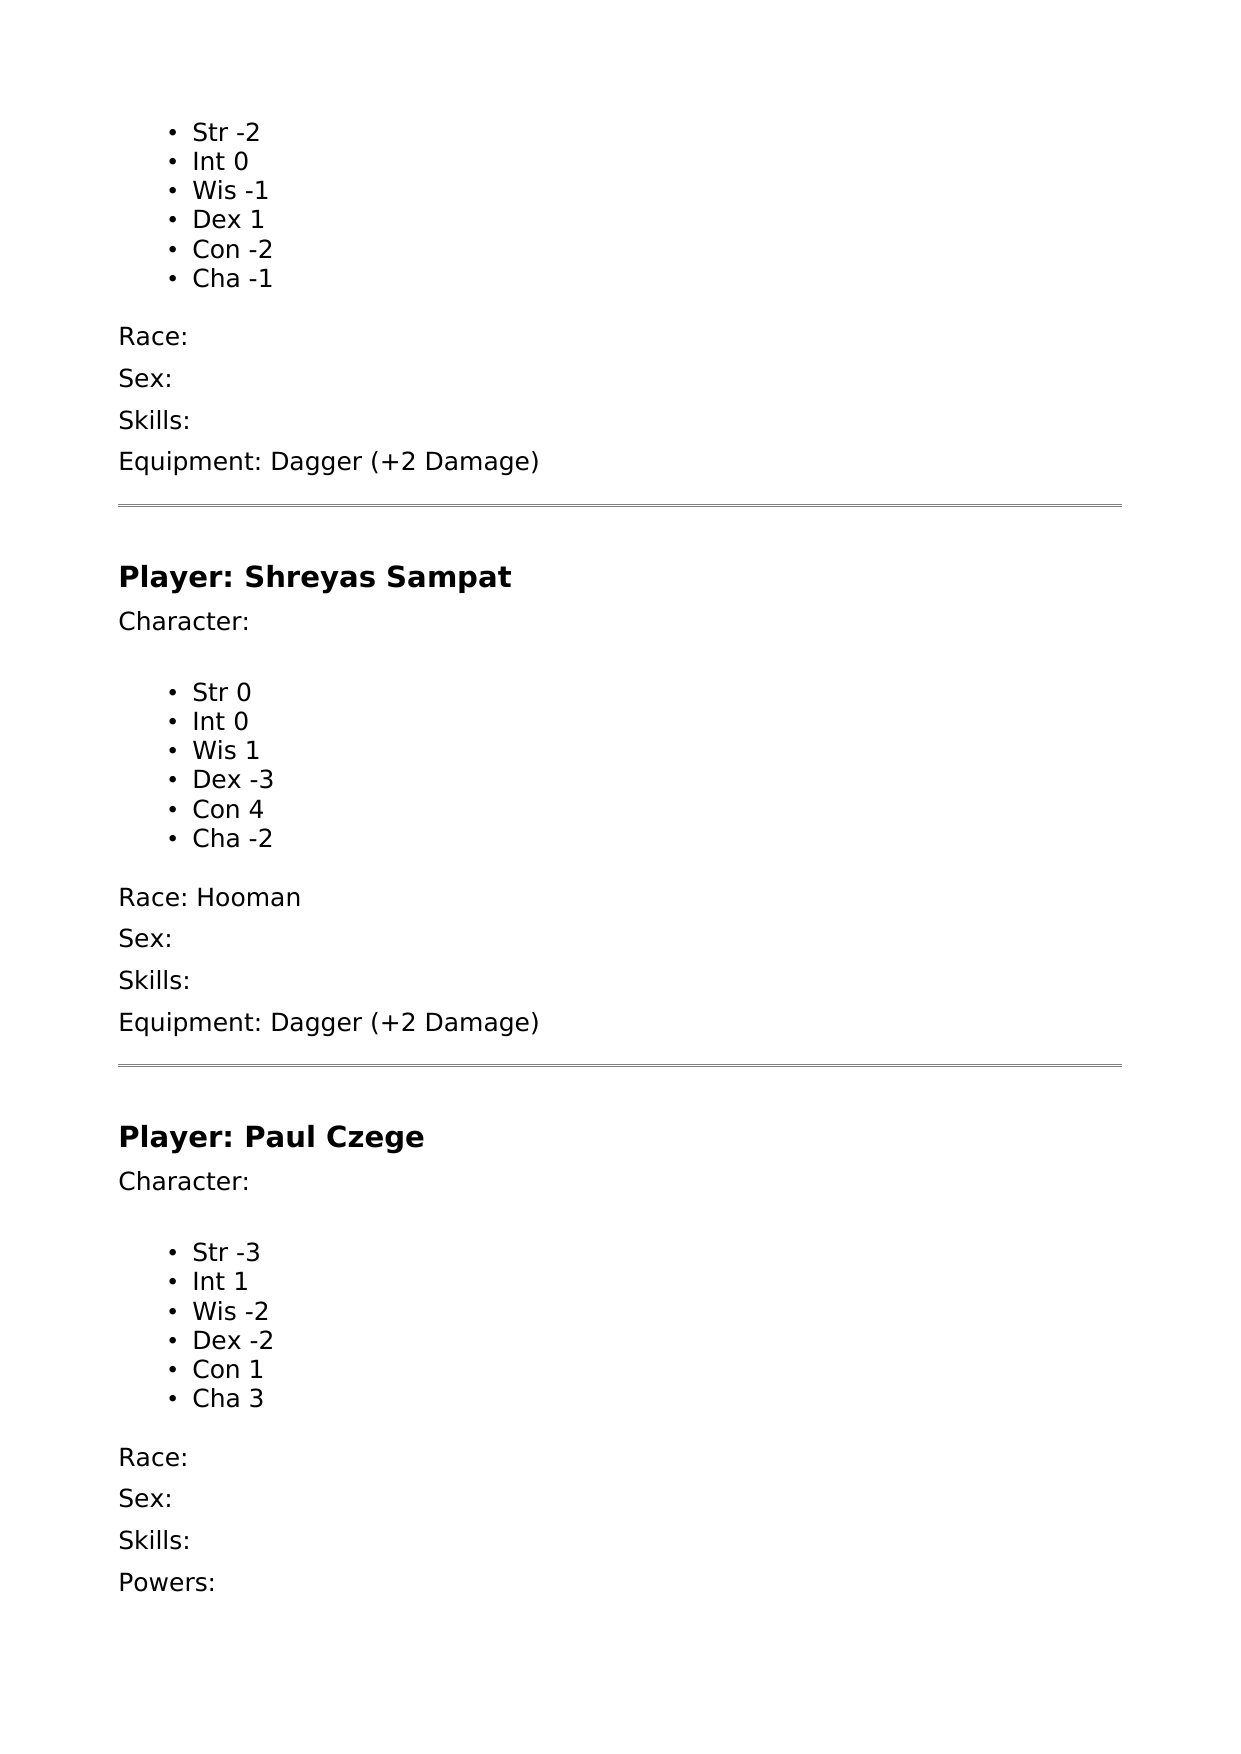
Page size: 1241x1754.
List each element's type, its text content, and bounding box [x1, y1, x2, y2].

list Con -2 [177, 235, 1122, 264]
text Character: [118, 1167, 1122, 1196]
list Cha -2 [177, 824, 1122, 853]
list Str -3 [177, 1238, 1122, 1267]
list Int 0 [177, 147, 1122, 176]
list Str 0 [177, 678, 1122, 707]
text Sex: [118, 364, 1122, 393]
subtitle Player: Shreyas Sampat [118, 561, 1122, 594]
text Race: [118, 323, 1122, 352]
text Race: Hooman [118, 883, 1122, 912]
text Equipment: Dagger (+2 Damage) [118, 1008, 1122, 1037]
text Equipment: Dagger (+2 Damage) [118, 448, 1122, 477]
list Dex -2 [177, 1326, 1122, 1355]
list Cha -1 [177, 264, 1122, 293]
list Con 1 [177, 1355, 1122, 1384]
list Int 1 [177, 1267, 1122, 1297]
text Race: [118, 1443, 1122, 1472]
text Skills: [118, 406, 1122, 435]
text Character: [118, 607, 1122, 636]
list Str -2 [177, 118, 1122, 147]
list Int 0 [177, 707, 1122, 737]
text Sex: [118, 1484, 1122, 1514]
list Con 4 [177, 795, 1122, 824]
text Sex: [118, 924, 1122, 953]
list Dex 1 [177, 206, 1122, 235]
list Wis -1 [177, 176, 1122, 206]
text Powers: [118, 1568, 1122, 1597]
list Dex -3 [177, 766, 1122, 795]
subtitle Player: Paul Czege [118, 1121, 1122, 1155]
text Skills: [118, 966, 1122, 995]
list Wis -2 [177, 1297, 1122, 1326]
list Wis 1 [177, 737, 1122, 766]
text Skills: [118, 1526, 1122, 1555]
list Cha 3 [177, 1384, 1122, 1413]
